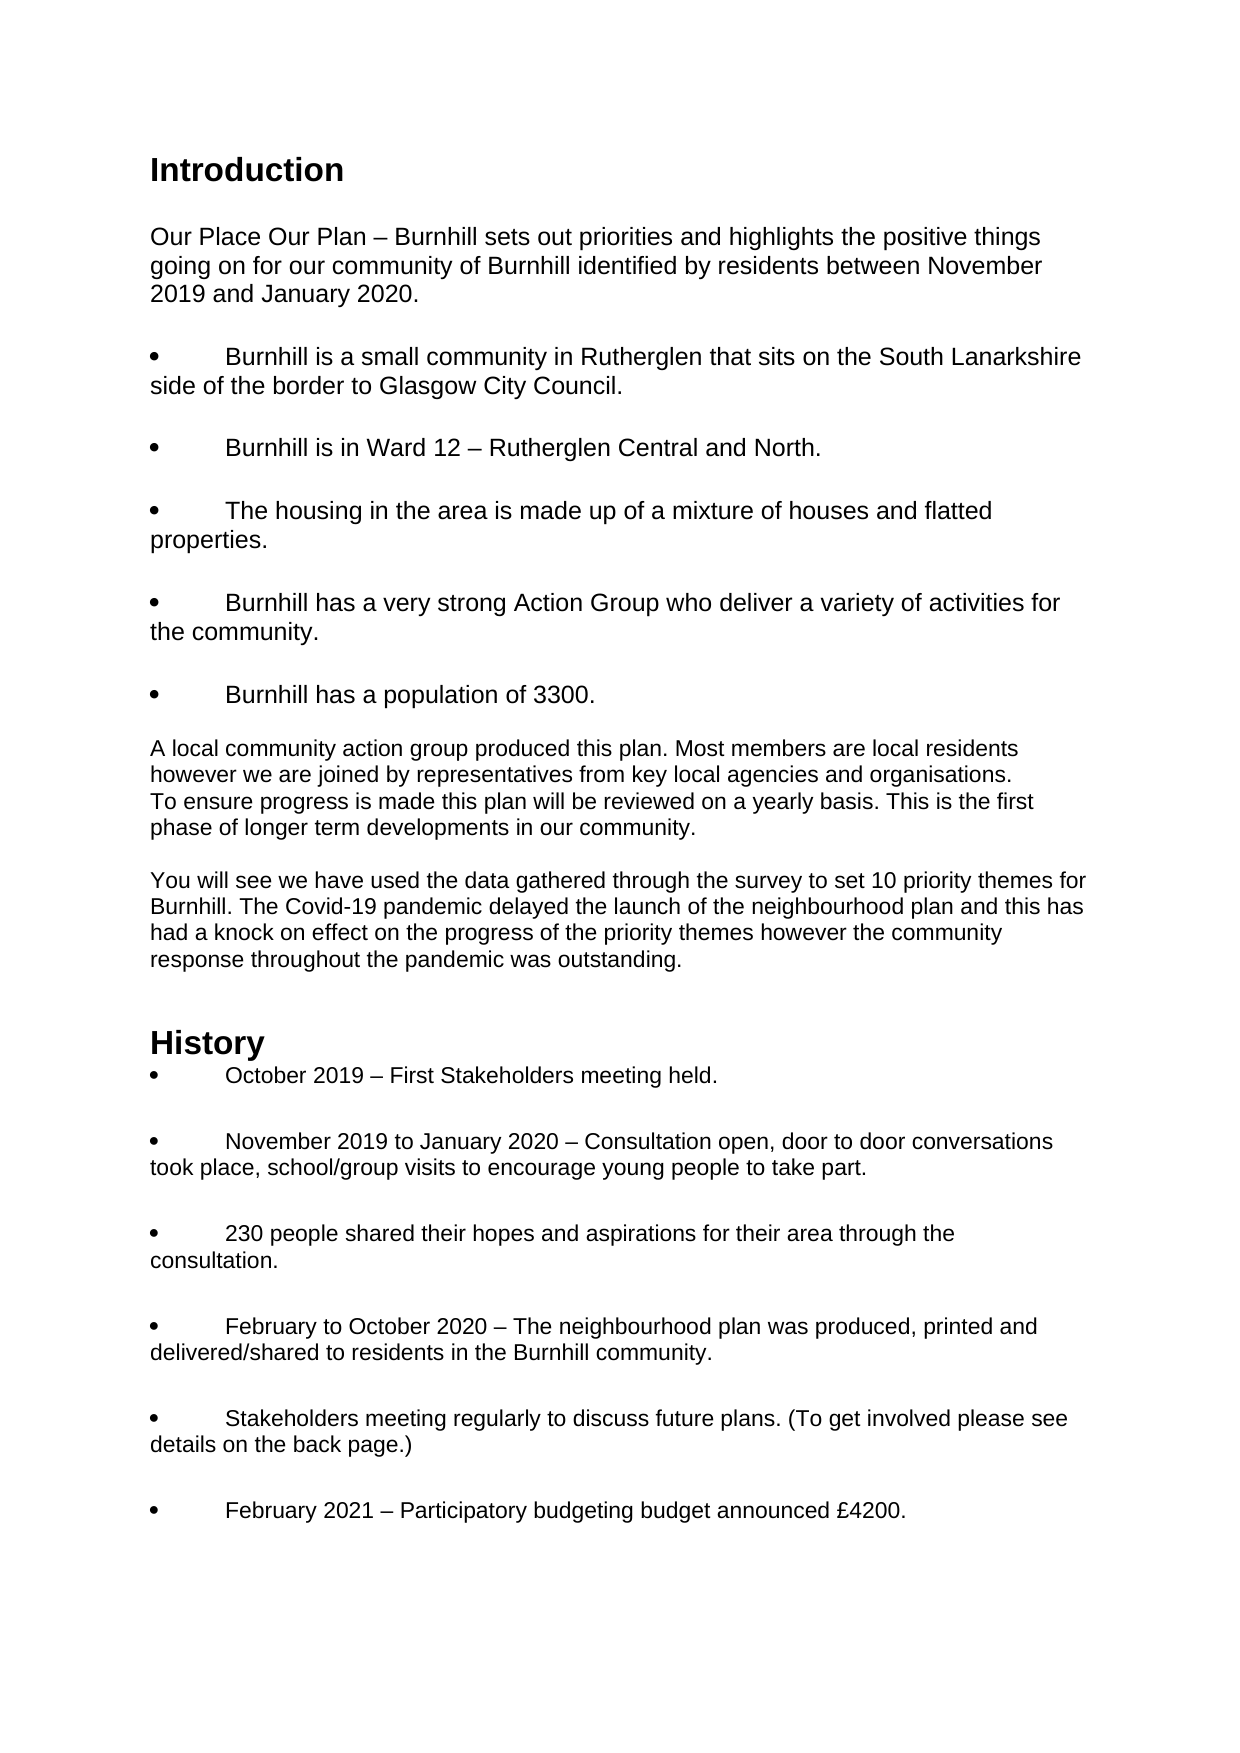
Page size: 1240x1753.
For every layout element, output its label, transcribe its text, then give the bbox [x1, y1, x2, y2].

list Burnhill has a population of 3300. [150, 680, 1089, 708]
subtitle History [150, 1023, 1089, 1062]
text A local community action group produced this plan. Most members are local residents however we are joined by representatives from key local agencies and organisations. [150, 735, 1089, 788]
list November 2019 to January 2020 – Consultation open, door to door conversations took place, school/group visits to encourage young people to take part. [150, 1128, 1089, 1181]
list Burnhill has a very strong Action Group who deliver a variety of activities for the community. [150, 588, 1089, 646]
list Stakeholders meeting regularly to discuss future plans. (To get involved please see details on the back page.) [150, 1405, 1089, 1458]
text Our Place Our Plan – Burnhill sets out priorities and highlights the positive things going on for our community of Burnhill identified by residents between November 2019 and January 2020. [150, 222, 1089, 308]
subtitle Introduction [150, 150, 1089, 188]
list February to October 2020 – The neighbourhood plan was produced, printed and delivered/shared to residents in the Burnhill community. [150, 1313, 1089, 1365]
list February 2021 – Participatory budgeting budget announced £4200. [150, 1497, 1089, 1524]
list 230 people shared their hopes and aspirations for their area through the consultation. [150, 1220, 1089, 1273]
text You will see we have used the data gathered through the survey to set 10 priority themes for Burnhill. The Covid-19 pandemic delayed the launch of the neighbourhood plan and this has had a knock on effect on the progress of the priority themes however the community response throughout the pandemic was outstanding. [150, 867, 1089, 972]
list Burnhill is a small community in Rutherglen that sits on the South Lanarkshire side of the border to Glasgow City Council. [150, 342, 1089, 399]
text To ensure progress is made this plan will be reviewed on a yearly basis. This is the first phase of longer term developments in our community. [150, 788, 1089, 840]
list Burnhill is in Ward 12 – Rutherglen Central and North. [150, 433, 1089, 462]
list October 2019 – First Stakeholders meeting held. [150, 1062, 1089, 1088]
list The housing in the area is made up of a mixture of houses and flatted properties. [150, 496, 1089, 554]
